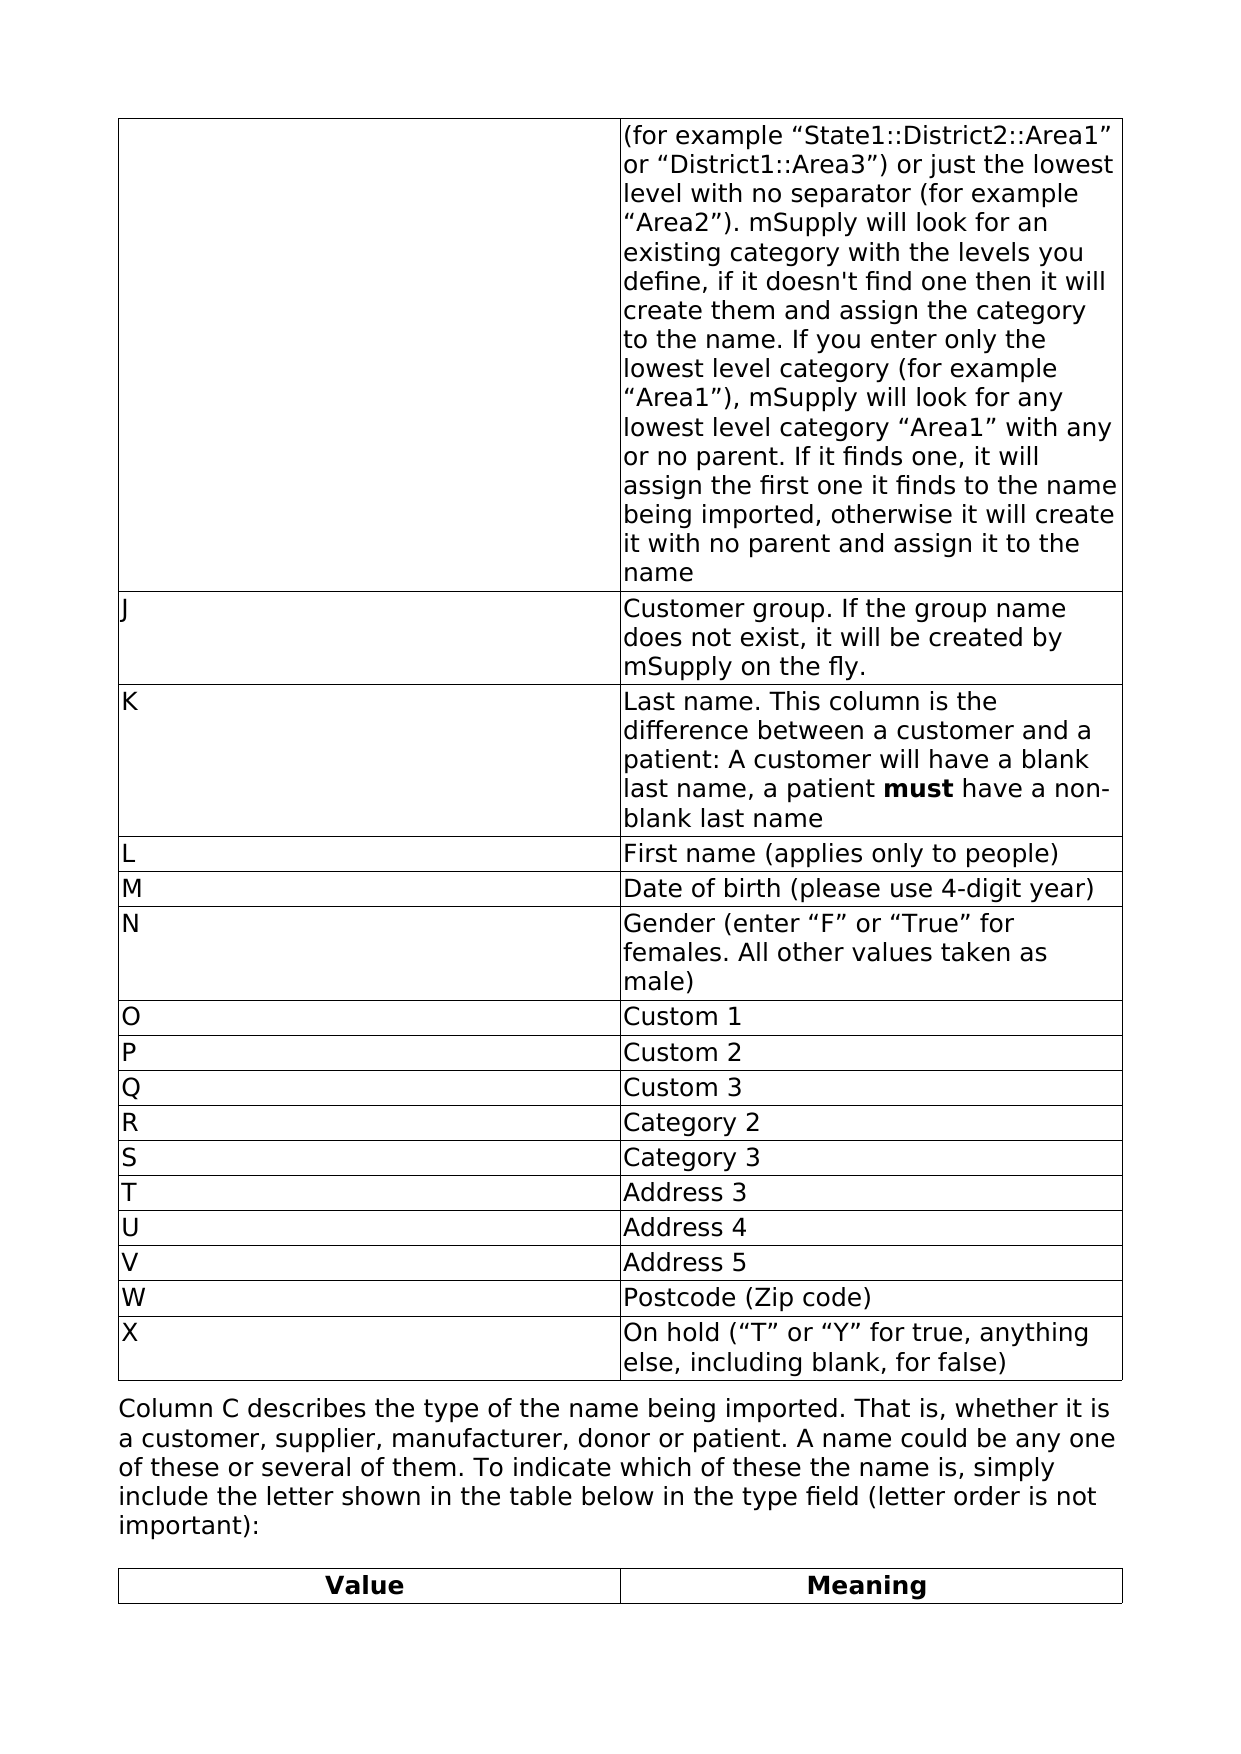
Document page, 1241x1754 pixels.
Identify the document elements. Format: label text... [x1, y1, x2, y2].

table_cell Category 3 [621, 1141, 1122, 1175]
table_cell N [119, 907, 620, 999]
table_cell On hold (“T” or “Y” for true, anything else, including blank, for false) [621, 1317, 1122, 1380]
table_cell Address 4 [621, 1211, 1122, 1245]
table_cell P [119, 1036, 620, 1070]
table_cell Last name. This column is the difference between a customer and a patient: A customer will have a blank last name, a patient must have a non-blank last name [621, 685, 1122, 836]
table_header Meaning [621, 1569, 1122, 1603]
table_cell Q [119, 1071, 620, 1105]
table_cell J [119, 592, 620, 684]
table_header Value [119, 1569, 620, 1603]
table_cell Custom 3 [621, 1071, 1122, 1105]
table_cell K [119, 685, 620, 836]
table_cell Custom 1 [621, 1001, 1122, 1035]
table_cell Category 2 [621, 1106, 1122, 1140]
table_cell Custom 2 [621, 1036, 1122, 1070]
table_cell Customer group. If the group name does not exist, it will be created by mSupply on the fly. [621, 592, 1122, 684]
table_cell [119, 119, 620, 591]
table_cell Date of birth (please use 4-digit year) [621, 872, 1122, 906]
table_cell Gender (enter “F” or “True” for females. All other values taken as male) [621, 907, 1122, 999]
text Column C describes the type of the name being imported. That is, whether it is a customer, supplier, manufacturer, donor or patient. A name could be any one of these or several of them. To indicate which of these the name is, simply include the letter shown in the table below in the type field (letter order is not important): [118, 1395, 1122, 1541]
table_cell Postcode (Zip code) [621, 1281, 1122, 1316]
table_cell W [119, 1281, 620, 1316]
table_cell V [119, 1246, 620, 1280]
table_cell X [119, 1317, 620, 1380]
table_cell O [119, 1001, 620, 1035]
table_cell T [119, 1176, 620, 1210]
table_cell First name (applies only to people) [621, 837, 1122, 871]
table_cell S [119, 1141, 620, 1175]
table_cell R [119, 1106, 620, 1140]
table_cell Address 5 [621, 1246, 1122, 1280]
table_cell (for example “State1::District2::Area1” or “District1::Area3”) or just the lowest level with no separator (for example “Area2”). mSupply will look for an existing category with the levels you define, if it doesn't find one then it will create them and assign the category to the name. If you enter only the lowest level category (for example “Area1”), mSupply will look for any lowest level category “Area1” with any or no parent. If it finds one, it will assign the first one it finds to the name being imported, otherwise it will create it with no parent and assign it to the name [621, 119, 1122, 591]
table_cell L [119, 837, 620, 871]
table_cell U [119, 1211, 620, 1245]
table_cell M [119, 872, 620, 906]
table_cell Address 3 [621, 1176, 1122, 1210]
